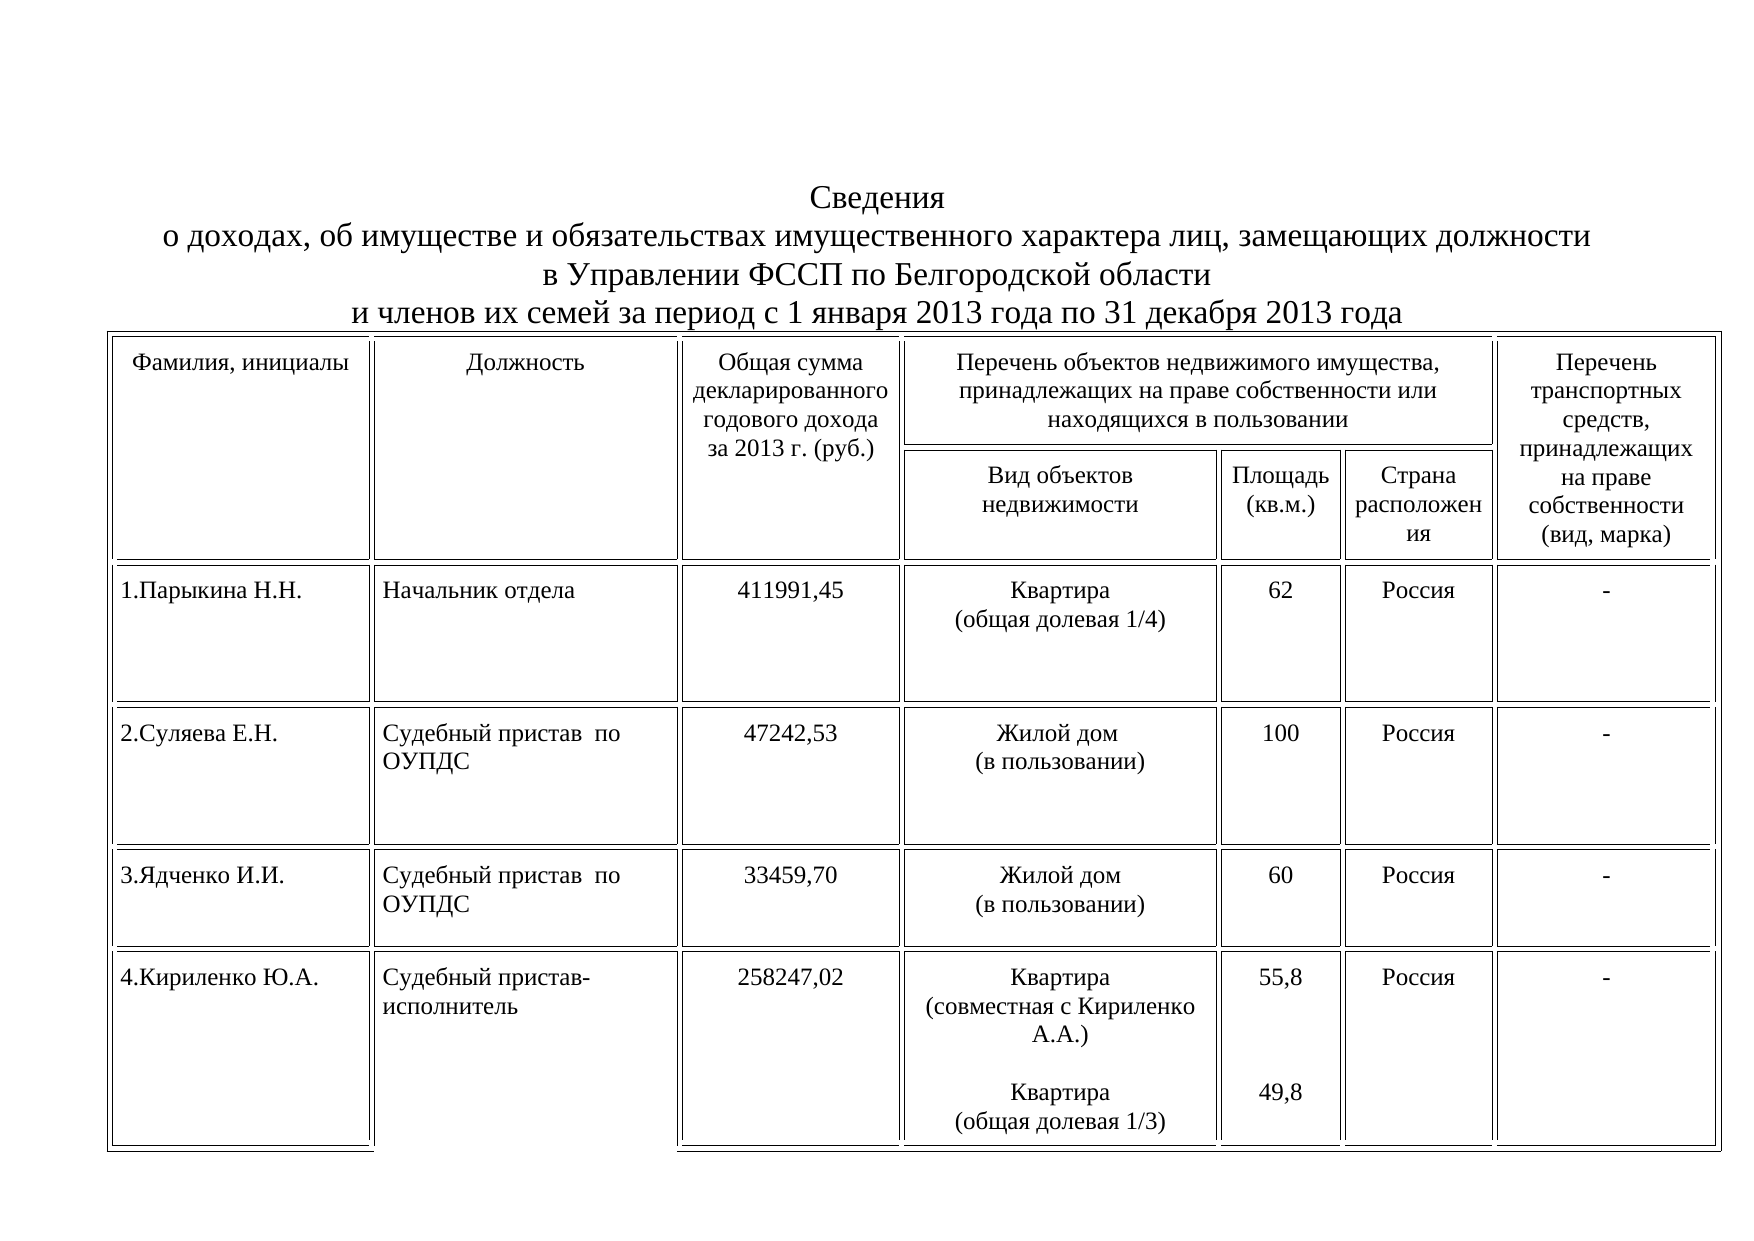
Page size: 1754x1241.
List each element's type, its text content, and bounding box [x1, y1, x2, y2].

table_cell Страна расположения [1343, 444, 1494, 559]
table_header Фамилия, инициалы [109, 332, 372, 559]
table_cell 258247,02 [680, 946, 902, 1145]
table_cell Россия [1343, 701, 1494, 844]
table_header Перечень транспортных средств, принадлежащих на праве собственности (вид, марка) [1494, 332, 1718, 559]
table_cell Судебный пристав по ОУПДС [372, 844, 679, 946]
table_cell Площадь (кв.м.) [1219, 445, 1342, 559]
table_cell Россия [1343, 559, 1494, 701]
table_header Общая сумма декларированного годового дохода за 2013 г. (руб.) [680, 332, 902, 559]
table_cell Квартира (совместная с Кириленко А.А.) Квартира (общая долевая 1/3) [902, 946, 1219, 1145]
table_cell 3.Ядченко И.И. [109, 844, 372, 946]
table_cell 47242,53 [680, 701, 902, 844]
table_cell 33459,70 [680, 844, 902, 946]
table_cell Вид объектов недвижимости [902, 444, 1219, 559]
table_cell Судебный пристав по ОУПДС [372, 701, 679, 844]
table_cell Жилой дом (в пользовании) [902, 844, 1219, 946]
table_cell - [1494, 844, 1718, 946]
table_cell 100 [1219, 701, 1342, 844]
table_cell 411991,45 [680, 559, 902, 701]
table_cell Россия [1343, 946, 1494, 1145]
table_cell Квартира (общая долевая 1/4) [902, 559, 1219, 701]
table_header Должность [372, 332, 679, 559]
table_cell 62 [1219, 559, 1342, 701]
table_cell Жилой дом (в пользовании) [902, 701, 1219, 844]
table_cell Россия [1343, 844, 1494, 946]
table_cell Судебный пристав-исполнитель [372, 946, 679, 1145]
table_cell - [1494, 701, 1718, 844]
text Сведения о доходах, об имуществе и обязательствах имущественного характера лиц, замещающих должности в Управлении ФССП по Белгородской области и членов их семей за период с 1 января 2013 года по 31 декабря 2013 года [118, 177, 1636, 331]
table_header Перечень объектов недвижимого имущества, принадлежащих на праве собственности или находящихся в пользовании [902, 332, 1494, 444]
table_cell 55,8 49,8 [1219, 946, 1342, 1145]
table_cell - [1494, 946, 1718, 1145]
table_cell - [1494, 559, 1718, 701]
table_cell Начальник отдела [372, 559, 679, 701]
table_cell 1.Парыкина Н.Н. [109, 559, 372, 701]
table_cell 60 [1219, 844, 1342, 946]
table_cell 2.Суляева Е.Н. [109, 701, 372, 844]
table_cell 4.Кириленко Ю.А. [109, 946, 372, 1145]
